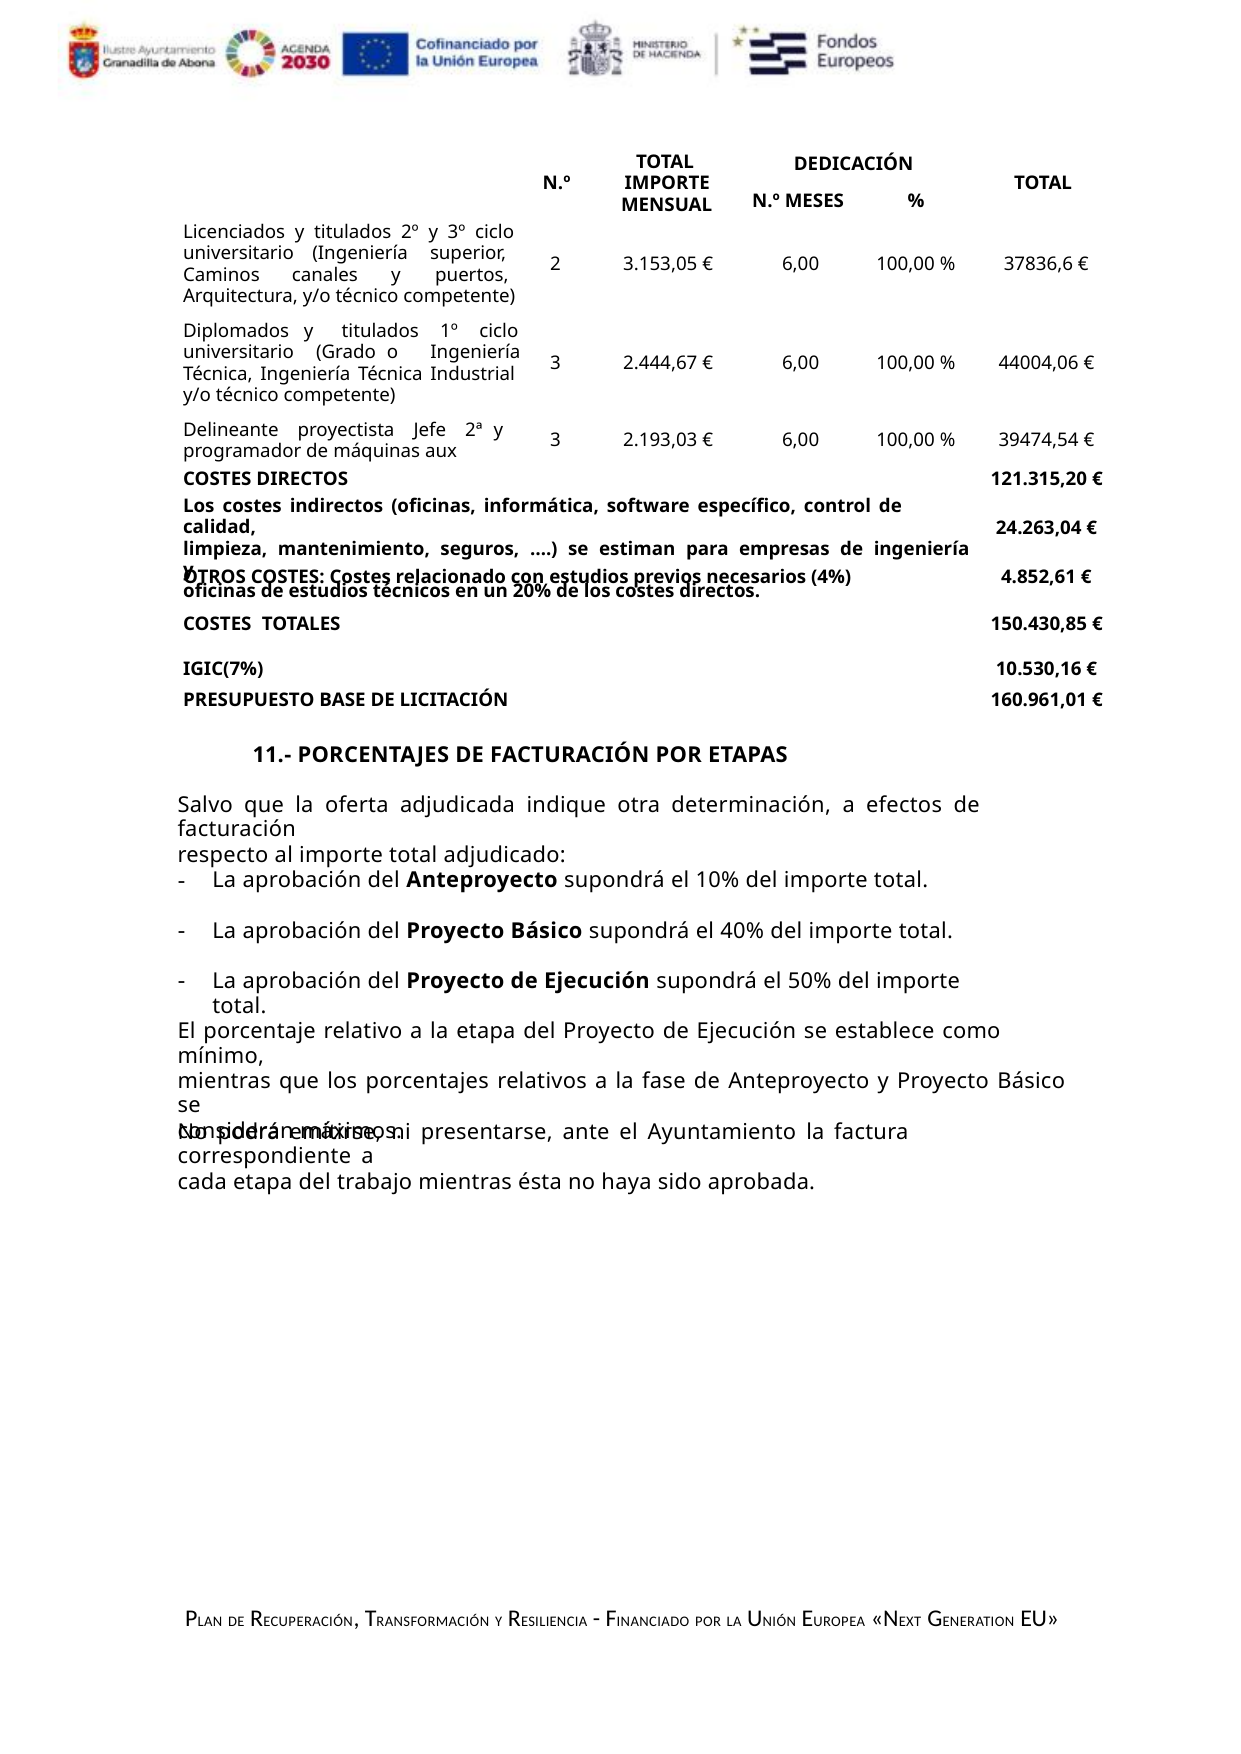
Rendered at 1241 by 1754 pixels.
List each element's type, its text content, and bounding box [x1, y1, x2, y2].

text (Ingeniería [312, 243, 427, 264]
text y [493, 419, 527, 440]
text Arquitectura, y/o técnico competente) [183, 286, 518, 307]
text 100,00 % [876, 254, 980, 275]
text 4.852,61 € [1001, 566, 1102, 587]
text 3 [550, 430, 585, 451]
text IMPORTE [624, 173, 727, 194]
text 3.153,05 € [623, 254, 736, 275]
text La aprobación del Anteproyecto supondrá el 10% del importe total. [212, 868, 1012, 893]
text COSTES DIRECTOS [183, 468, 387, 489]
text superior, [430, 243, 528, 264]
text y [303, 321, 338, 341]
text PRESUPUESTO BASE DE LICITACIÓN [183, 690, 551, 711]
text 37836,6 € [1003, 254, 1112, 275]
text oficinas de estudios técnicos en un 20% de los costes directos. [183, 581, 982, 602]
text 2 [550, 254, 585, 275]
text Salvo que la oferta adjudicada indique otra determinación, a efectos de facturación [177, 793, 1084, 842]
text DEDICACIÓN [794, 154, 930, 175]
text Licenciados y titulados 2º y 3º ciclo [183, 222, 528, 242]
text o [387, 342, 422, 363]
text y [391, 265, 425, 286]
text programador de máquinas aux [183, 441, 499, 462]
text universitario [183, 243, 309, 264]
text limpieza, mantenimiento, seguros, ….) se estiman para empresas de ingeniería y [183, 538, 982, 580]
text La aprobación del Proyecto de Ejecución supondrá el 50% del importe total. [212, 969, 1012, 1018]
text 6,00 [782, 254, 843, 275]
text Caminos [183, 265, 292, 286]
text 2.444,67 € [623, 353, 736, 374]
text 3 [550, 353, 585, 374]
text Los costes indirectos (oficinas, informática, software específico, control de calidad, [183, 496, 982, 538]
text 100,00 % [876, 430, 980, 451]
text titulados 1º ciclo [338, 321, 528, 341]
text % [907, 191, 930, 212]
text El porcentaje relativo a la etapa del Proyecto de Ejecución se establece como mínimo, [177, 1019, 1084, 1068]
text Diplomados [183, 321, 303, 341]
text IGIC(7%) [183, 659, 273, 680]
text - [177, 968, 210, 994]
text N.º MESES [752, 191, 863, 212]
text TOTAL [1014, 173, 1086, 194]
text puertos, [435, 265, 528, 286]
text 160.961,01 € [990, 690, 1116, 711]
text 1.- PORCENTAJES DE FACTURACIÓN POR ETAPAS [265, 742, 849, 767]
text PLAN DE RECUPERACIÓN, TRANSFORMACIÓN Y RESILIENCIA - FINANCIADO POR LA UNIÓN EUROPEA «NEXT GENERATION EU» [185, 1604, 1083, 1632]
text 1 [252, 742, 265, 767]
text 100,00 % [876, 353, 980, 374]
text La aprobación del Proyecto Básico supondrá el 40% del importe total. [212, 919, 1012, 943]
text mientras que los porcentajes relativos a la fase de Anteproyecto y Proyecto Básico se [177, 1069, 1084, 1118]
text Ingeniería [422, 342, 528, 363]
text MENSUAL [621, 195, 727, 216]
text 39474,54 € [998, 430, 1117, 451]
text No podrá emitirse, ni presentarse, ante el Ayuntamiento la factura correspondiente a [177, 1120, 1084, 1169]
text 6,00 [782, 430, 843, 451]
text - [177, 868, 210, 893]
text y/o técnico competente) [183, 385, 528, 406]
text 121.315,20 € [990, 468, 1116, 489]
text 6,00 [782, 353, 843, 374]
text universitario (Grado [183, 342, 387, 363]
text COSTES TOTALES [183, 613, 383, 634]
text 10.530,16 € [996, 659, 1109, 680]
text OTROS COSTES: Costes relacionado con estudios previos necesarios (4%) [183, 566, 882, 587]
text TOTAL [636, 152, 727, 172]
text 150.430,85 € [990, 613, 1116, 634]
text cada etapa del trabajo mientras ésta no haya sido aprobada. [177, 1169, 1084, 1194]
text Delineante proyectista Jefe 2ª [183, 419, 493, 440]
text Técnica, Ingeniería Técnica Industrial [183, 364, 528, 384]
text canales [292, 265, 391, 286]
text 24.263,04 € [996, 517, 1109, 538]
text N.º [542, 173, 574, 194]
text - [177, 918, 210, 943]
text 44004,06 € [998, 353, 1117, 374]
text 2.193,03 € [623, 430, 736, 451]
text respecto al importe total adjudicado: [177, 842, 1084, 867]
